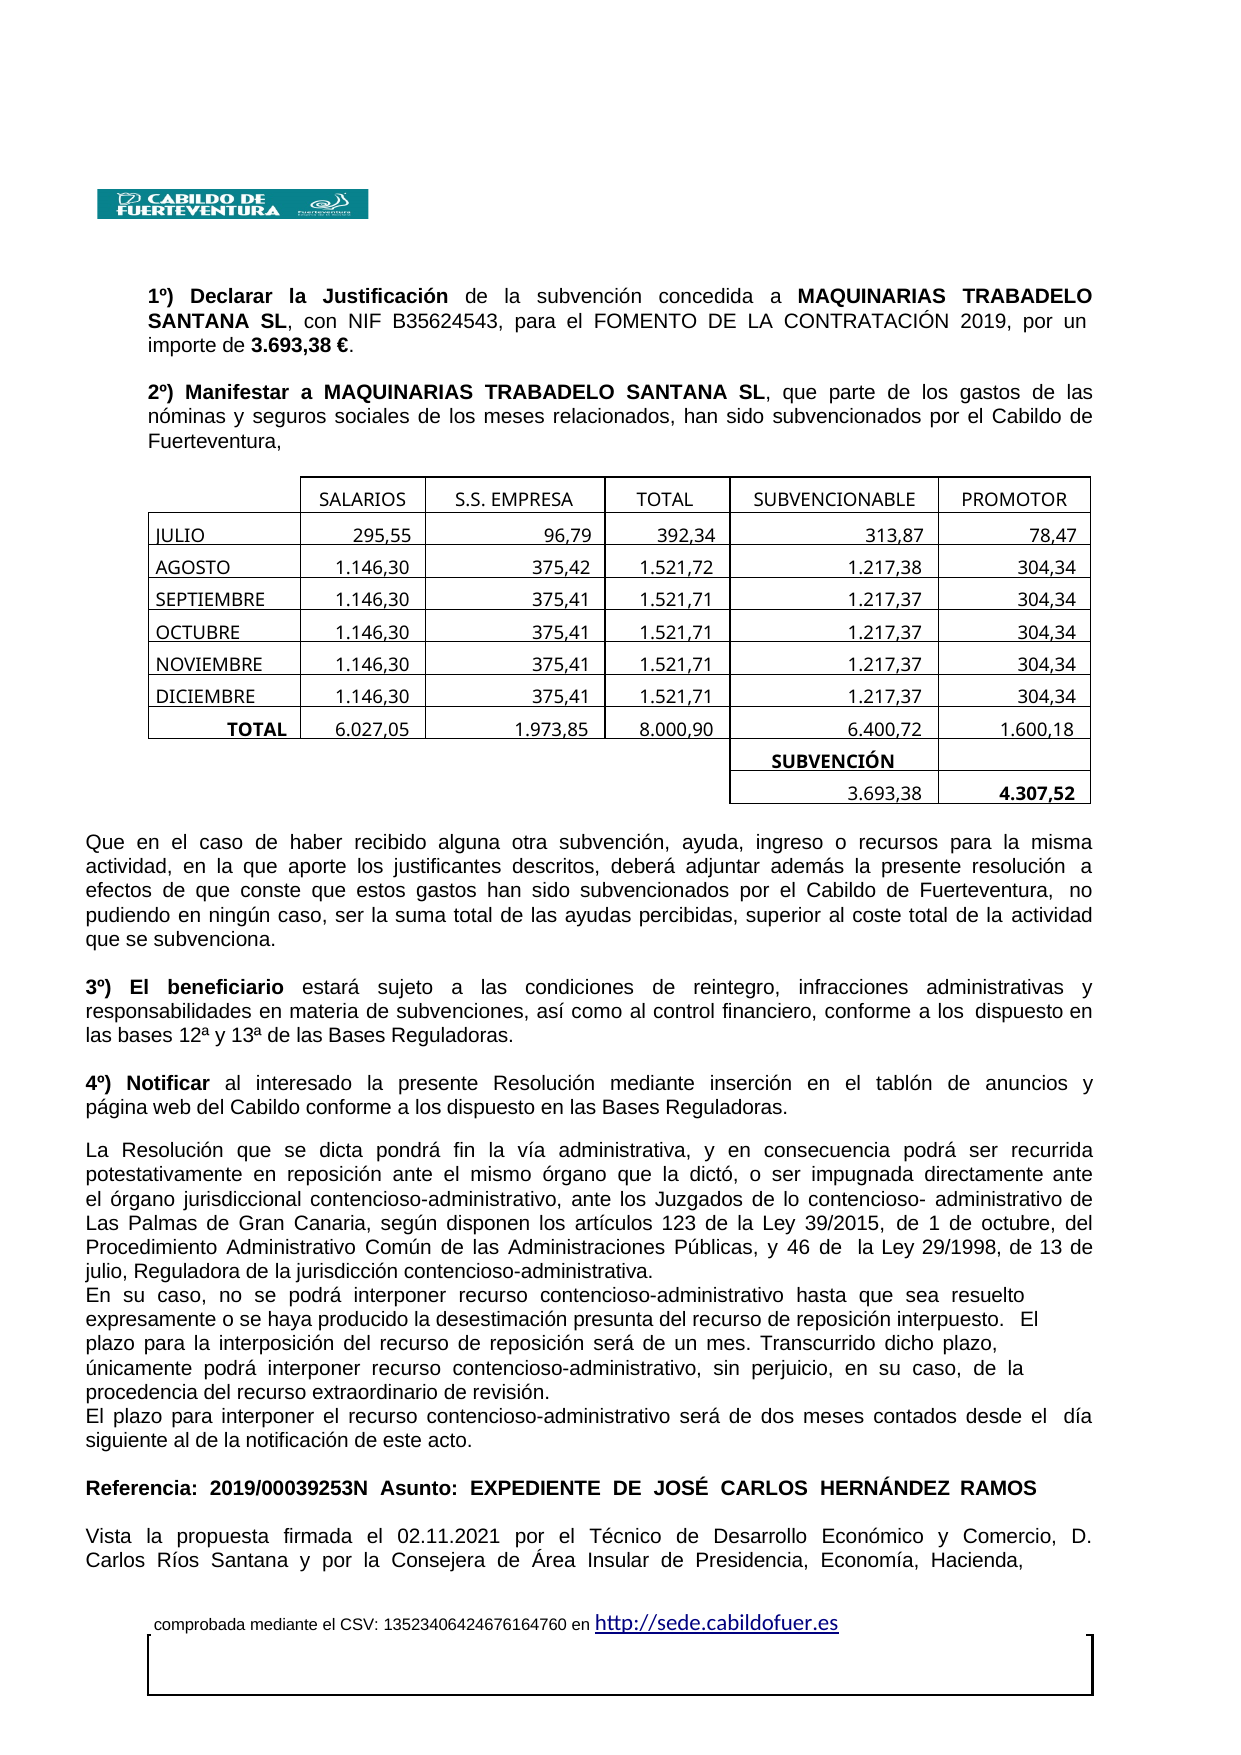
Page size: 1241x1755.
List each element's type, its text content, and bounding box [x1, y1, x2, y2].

table_cell 1.146,30 [301, 675, 425, 706]
table_cell 1.146,30 [301, 578, 425, 609]
table_cell 1.217,38 [731, 545, 938, 577]
table_cell 78,47 [939, 513, 1090, 544]
table_cell 375,41 [426, 578, 604, 609]
table_cell 313,87 [731, 513, 938, 544]
picture [97, 189, 369, 219]
table_cell 96,79 [426, 513, 604, 544]
text La Resolución que se dicta pondrá fin la vía administrativa, y en consecuencia podrá ser recurrida potestativamente en reposición ante el mismo órgano que la dictó, o ser impugnada directamente ante el órgano jurisdiccional contencioso-administrativo, ante los Juzgados de lo contencioso- administrativo de Las Palmas de Gran Canaria, según disponen los artículos 123 de la Ley 39/2015, de 1 de octubre, del Procedimiento Administrativo Común de las Administraciones Públicas, y 46 de la Ley 29/1998, de 13 de julio, Reguladora de la jurisdicción contencioso-administrativa. [85, 1138, 1093, 1283]
table_cell 304,34 [939, 545, 1090, 577]
table_cell OCTUBRE [149, 610, 300, 641]
table_cell 1.146,30 [301, 642, 425, 673]
table_cell 304,34 [939, 642, 1090, 673]
text 4º) Notificar al interesado la presente Resolución mediante inserción en el tablón de anuncios y página web del Cabildo conforme a los dispuesto en las Bases Reguladoras. [85, 1071, 1093, 1119]
table_cell 1.217,37 [731, 675, 938, 706]
text 1º) Declarar la Justificación de la subvención concedida a MAQUINARIAS TRABADELO SANTANA SL, con NIF B35624543, para el FOMENTO DE LA CONTRATACIÓN 2019, por un [148, 284, 1093, 332]
table_header [149, 476, 300, 512]
table_header SALARIOS [301, 478, 425, 512]
table_cell TOTAL [149, 707, 300, 738]
table_cell NOVIEMBRE [149, 642, 300, 673]
table_cell 1.146,30 [301, 610, 425, 641]
table_cell SEPTIEMBRE [149, 578, 300, 609]
table_cell 304,34 [939, 610, 1090, 641]
table_cell 375,41 [426, 642, 604, 673]
text El plazo para interponer el recurso contencioso-administrativo será de dos meses contados desde el día siguiente al de la notificación de este acto. [85, 1403, 1093, 1452]
table_cell SUBVENCIÓN [731, 739, 938, 770]
text 3º) El beneficiario estará sujeto a las condiciones de reintegro, infracciones administrativas y responsabilidades en materia de subvenciones, así como al control financiero, conforme a los dispuesto en las bases 12ª y 13ª de las Bases Reguladoras. [85, 974, 1093, 1047]
table_cell 6.400,72 [731, 707, 938, 738]
table_header PROMOTOR [939, 478, 1090, 512]
table_header SUBVENCIONABLE [731, 478, 938, 512]
text 2º) Manifestar a MAQUINARIAS TRABADELO SANTANA SL, que parte de los gastos de las nóminas y seguros sociales de los meses relacionados, han sido subvencionados por el Cabildo de Fuerteventura, [148, 380, 1093, 452]
text importe de 3.693,38 €. [148, 332, 1107, 356]
table_cell 375,41 [426, 675, 604, 706]
table_cell 304,34 [939, 578, 1090, 609]
table_cell 375,42 [426, 545, 604, 577]
table_cell 392,34 [606, 513, 729, 544]
table_cell 1.521,71 [606, 610, 729, 641]
table_cell 1.521,72 [606, 545, 729, 577]
text Que en el caso de haber recibido alguna otra subvención, ayuda, ingreso o recursos para la misma actividad, en la que aporte los justificantes descritos, deberá adjuntar además la presente resolución a efectos de que conste que estos gastos han sido subvencionados por el Cabildo de Fuerteventura, no pudiendo en ningún caso, ser la suma total de las ayudas percibidas, superior al coste total de la actividad que se subvenciona. [85, 830, 1093, 951]
text En su caso, no se podrá interponer recurso contencioso-administrativo hasta que sea resuelto expresamente o se haya producido la desestimación presunta del recurso de reposición interpuesto. El plazo para la interposición del recurso de reposición será de un mes. Transcurrido dicho plazo, únicamente podrá interponer recurso contencioso-administrativo, sin perjuicio, en su caso, de la procedencia del recurso extraordinario de revisión. [85, 1283, 1088, 1403]
table_cell 1.146,30 [301, 545, 425, 577]
subtitle Referencia: 2019/00039253N Asunto: EXPEDIENTE DE JOSÉ CARLOS HERNÁNDEZ RAMOS [85, 1475, 1093, 1499]
table_cell 1.521,71 [606, 675, 729, 706]
table_cell 1.217,37 [731, 642, 938, 673]
table_cell 295,55 [301, 513, 425, 544]
table_cell 1.521,71 [606, 578, 729, 609]
table_cell [149, 739, 729, 803]
table_cell 1.217,37 [731, 578, 938, 609]
table_header S.S. EMPRESA [426, 478, 604, 512]
table_cell 1.521,71 [606, 642, 729, 673]
table_cell 6.027,05 [301, 707, 425, 738]
text Vista la propuesta firmada el 02.11.2021 por el Técnico de Desarrollo Económico y Comercio, D. Carlos Ríos Santana y por la Consejera de Área Insular de Presidencia, Economía, Hacienda, [85, 1523, 1093, 1572]
table_cell 1.217,37 [731, 610, 938, 641]
table_cell 1.973,85 [426, 707, 604, 738]
table_cell JULIO [149, 513, 300, 544]
table_cell 4.307,52 [939, 771, 1090, 803]
table_cell 375,41 [426, 610, 604, 641]
table_cell 304,34 [939, 675, 1090, 706]
table_cell 8.000,90 [606, 707, 729, 738]
table_cell 3.693,38 [731, 771, 938, 803]
table_cell DICIEMBRE [149, 675, 300, 706]
table_cell AGOSTO [149, 545, 300, 577]
table_cell 1.600,18 [939, 707, 1090, 738]
table_header TOTAL [606, 478, 729, 512]
table_cell [939, 739, 1090, 770]
